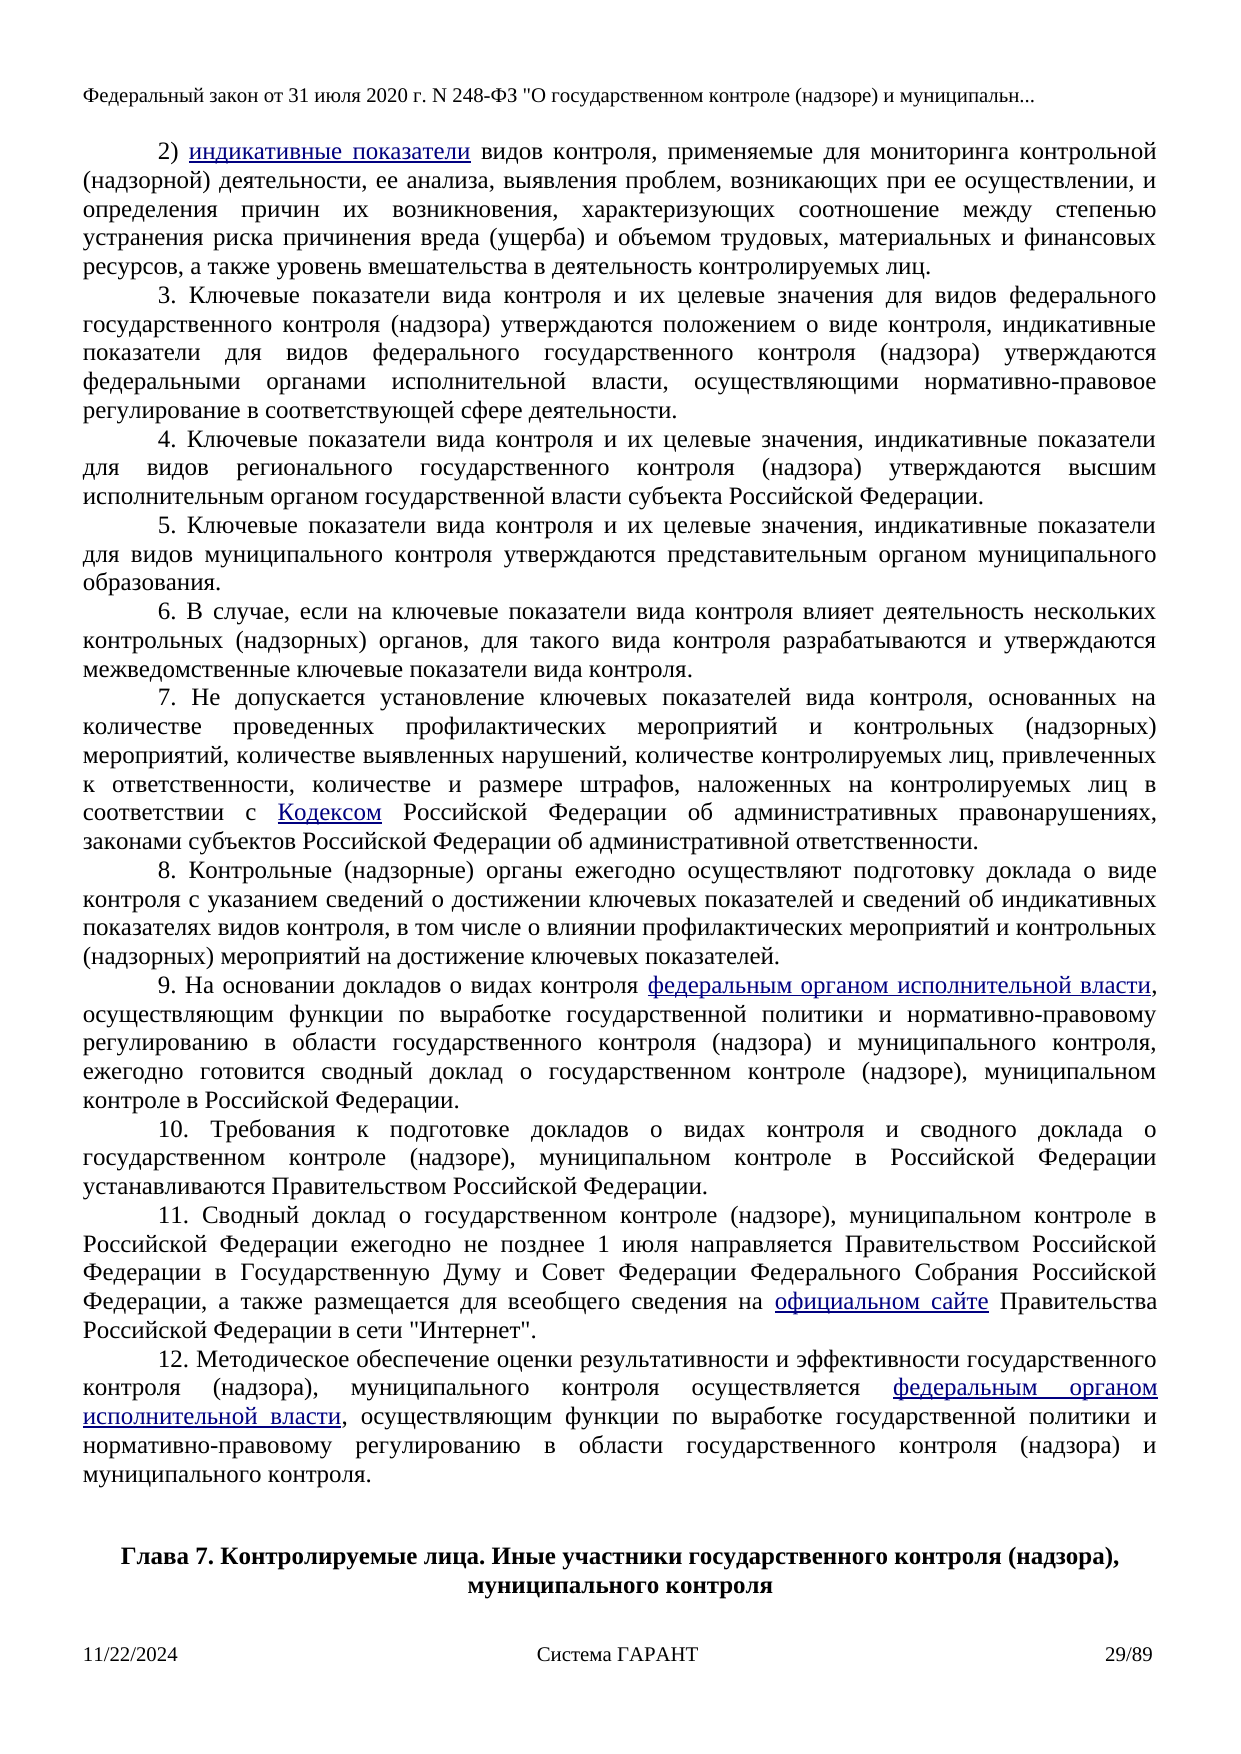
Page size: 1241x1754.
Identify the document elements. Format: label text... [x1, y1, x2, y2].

text 4. Ключевые показатели вида контроля и их целевые значения, индикативные показатели для видов регионального государственного контроля (надзора) утверждаются высшим исполнительным органом государственной власти субъекта Российской Федерации. [83, 424, 1157, 510]
text 6. В случае, если на ключевые показатели вида контроля влияет деятельность нескольких контрольных (надзорных) органов, для такого вида контроля разрабатываются и утверждаются межведомственные ключевые показатели вида контроля. [83, 596, 1157, 682]
text 2) индикативные показатели видов контроля, применяемые для мониторинга контрольной (надзорной) деятельности, ее анализа, выявления проблем, возникающих при ее осуществлении, и определения причин их возникновения, характеризующих соотношение между степенью устранения риска причинения вреда (ущерба) и объемом трудовых, материальных и финансовых ресурсов, а также уровень вмешательства в деятельность контролируемых лиц. [83, 136, 1157, 280]
text 7. Не допускается установление ключевых показателей вида контроля, основанных на количестве проведенных профилактических мероприятий и контрольных (надзорных) мероприятий, количестве выявленных нарушений, количестве контролируемых лиц, привлеченных к ответственности, количестве и размере штрафов, наложенных на контролируемых лиц в соответствии с Кодексом Российской Федерации об административных правонарушениях, законами субъектов Российской Федерации об административной ответственности. [83, 682, 1157, 855]
text 10. Требования к подготовке докладов о видах контроля и сводного доклада о государственном контроле (надзоре), муниципальном контроле в Российской Федерации устанавливаются Правительством Российской Федерации. [83, 1114, 1157, 1200]
text 12. Методическое обеспечение оценки результативности и эффективности государственного контроля (надзора), муниципального контроля осуществляется федеральным органом исполнительной власти, осуществляющим функции по выработке государственной политики и нормативно-правовому регулированию в области государственного контроля (надзора) и муниципального контроля. [83, 1344, 1157, 1487]
subtitle Глава 7. Контролируемые лица. Иные участники государственного контроля (надзора), муниципального контроля [83, 1541, 1157, 1599]
text 8. Контрольные (надзорные) органы ежегодно осуществляют подготовку доклада о виде контроля с указанием сведений о достижении ключевых показателей и сведений об индикативных показателях видов контроля, в том числе о влиянии профилактических мероприятий и контрольных (надзорных) мероприятий на достижение ключевых показателей. [83, 855, 1157, 970]
text 3. Ключевые показатели вида контроля и их целевые значения для видов федерального государственного контроля (надзора) утверждаются положением о виде контроля, индикативные показатели для видов федерального государственного контроля (надзора) утверждаются федеральными органами исполнительной власти, осуществляющими нормативно-правовое регулирование в соответствующей сфере деятельности. [83, 280, 1157, 424]
text 11. Сводный доклад о государственном контроле (надзоре), муниципальном контроле в Российской Федерации ежегодно не позднее 1 июля направляется Правительством Российской Федерации в Государственную Думу и Совет Федерации Федерального Собрания Российской Федерации, а также размещается для всеобщего сведения на официальном сайте Правительства Российской Федерации в сети "Интернет". [83, 1200, 1157, 1344]
text 5. Ключевые показатели вида контроля и их целевые значения, индикативные показатели для видов муниципального контроля утверждаются представительным органом муниципального образования. [83, 510, 1157, 596]
text 9. На основании докладов о видах контроля федеральным органом исполнительной власти, осуществляющим функции по выработке государственной политики и нормативно-правовому регулированию в области государственного контроля (надзора) и муниципального контроля, ежегодно готовится сводный доклад о государственном контроле (надзоре), муниципальном контроле в Российской Федерации. [83, 970, 1157, 1114]
